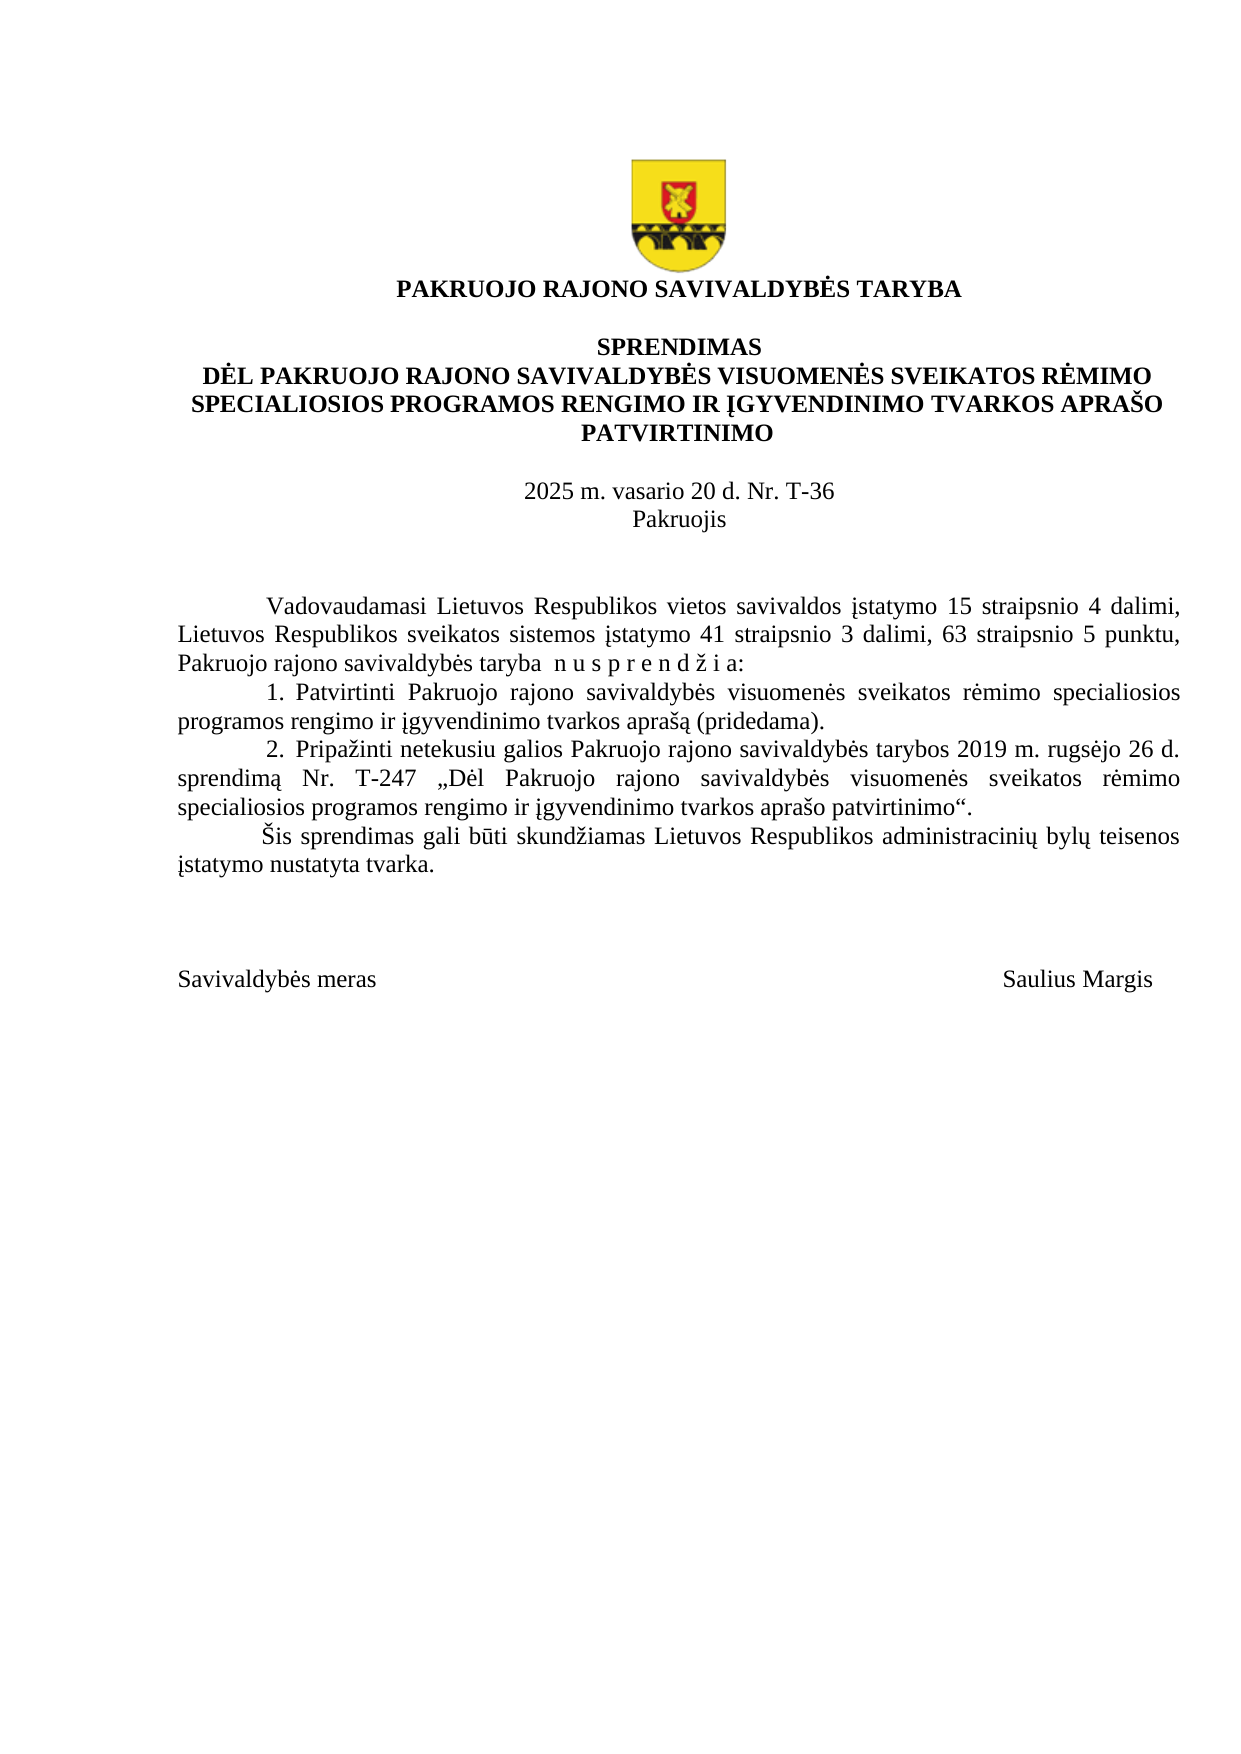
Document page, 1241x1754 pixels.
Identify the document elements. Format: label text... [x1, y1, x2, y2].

text 1. Patvirtinti Pakruojo rajono savivaldybės visuomenės sveikatos rėmimo specialiosios programos rengimo ir įgyvendinimo tvarkos aprašą (pridedama). [177, 677, 1181, 734]
text Pakruojis [177, 504, 1181, 533]
text 2025 m. vasario 20 d. Nr. T-36 [177, 476, 1181, 504]
text Vadovaudamasi Lietuvos Respublikos vietos savivaldos įstatymo 15 straipsnio 4 dalimi, Lietuvos Respublikos sveikatos sistemos įstatymo 41 straipsnio 3 dalimi, 63 straipsnio 5 punktu, Pakruojo rajono savivaldybės taryba n u s p r e n d ž i a: [177, 591, 1181, 677]
text Savivaldybės meras Saulius Margis [177, 964, 1181, 993]
text SPRENDIMAS [177, 332, 1181, 361]
text 2. Pripažinti netekusiu galios Pakruojo rajono savivaldybės tarybos 2019 m. rugsėjo 26 d. sprendimą Nr. T-247 „Dėl Pakruojo rajono savivaldybės visuomenės sveikatos rėmimo specialiosios programos rengimo ir įgyvendinimo tvarkos aprašo patvirtinimo“. [177, 734, 1181, 821]
text PAKRUOJO RAJONO SAVIVALDYBĖS TARYBA [177, 274, 1181, 303]
text DĖL PAKRUOJO RAJONO SAVIVALDYBĖS VISUOMENĖS SVEIKATOS RĖMIMO SPECIALIOSIOS PROGRAMOS RENGIMO IR ĮGYVENDINIMO TVARKOS APRAŠO PATVIRTINIMO [177, 361, 1177, 447]
text Šis sprendimas gali būti skundžiamas Lietuvos Respublikos administracinių bylų teisenos įstatymo nustatyta tvarka. [177, 821, 1181, 878]
